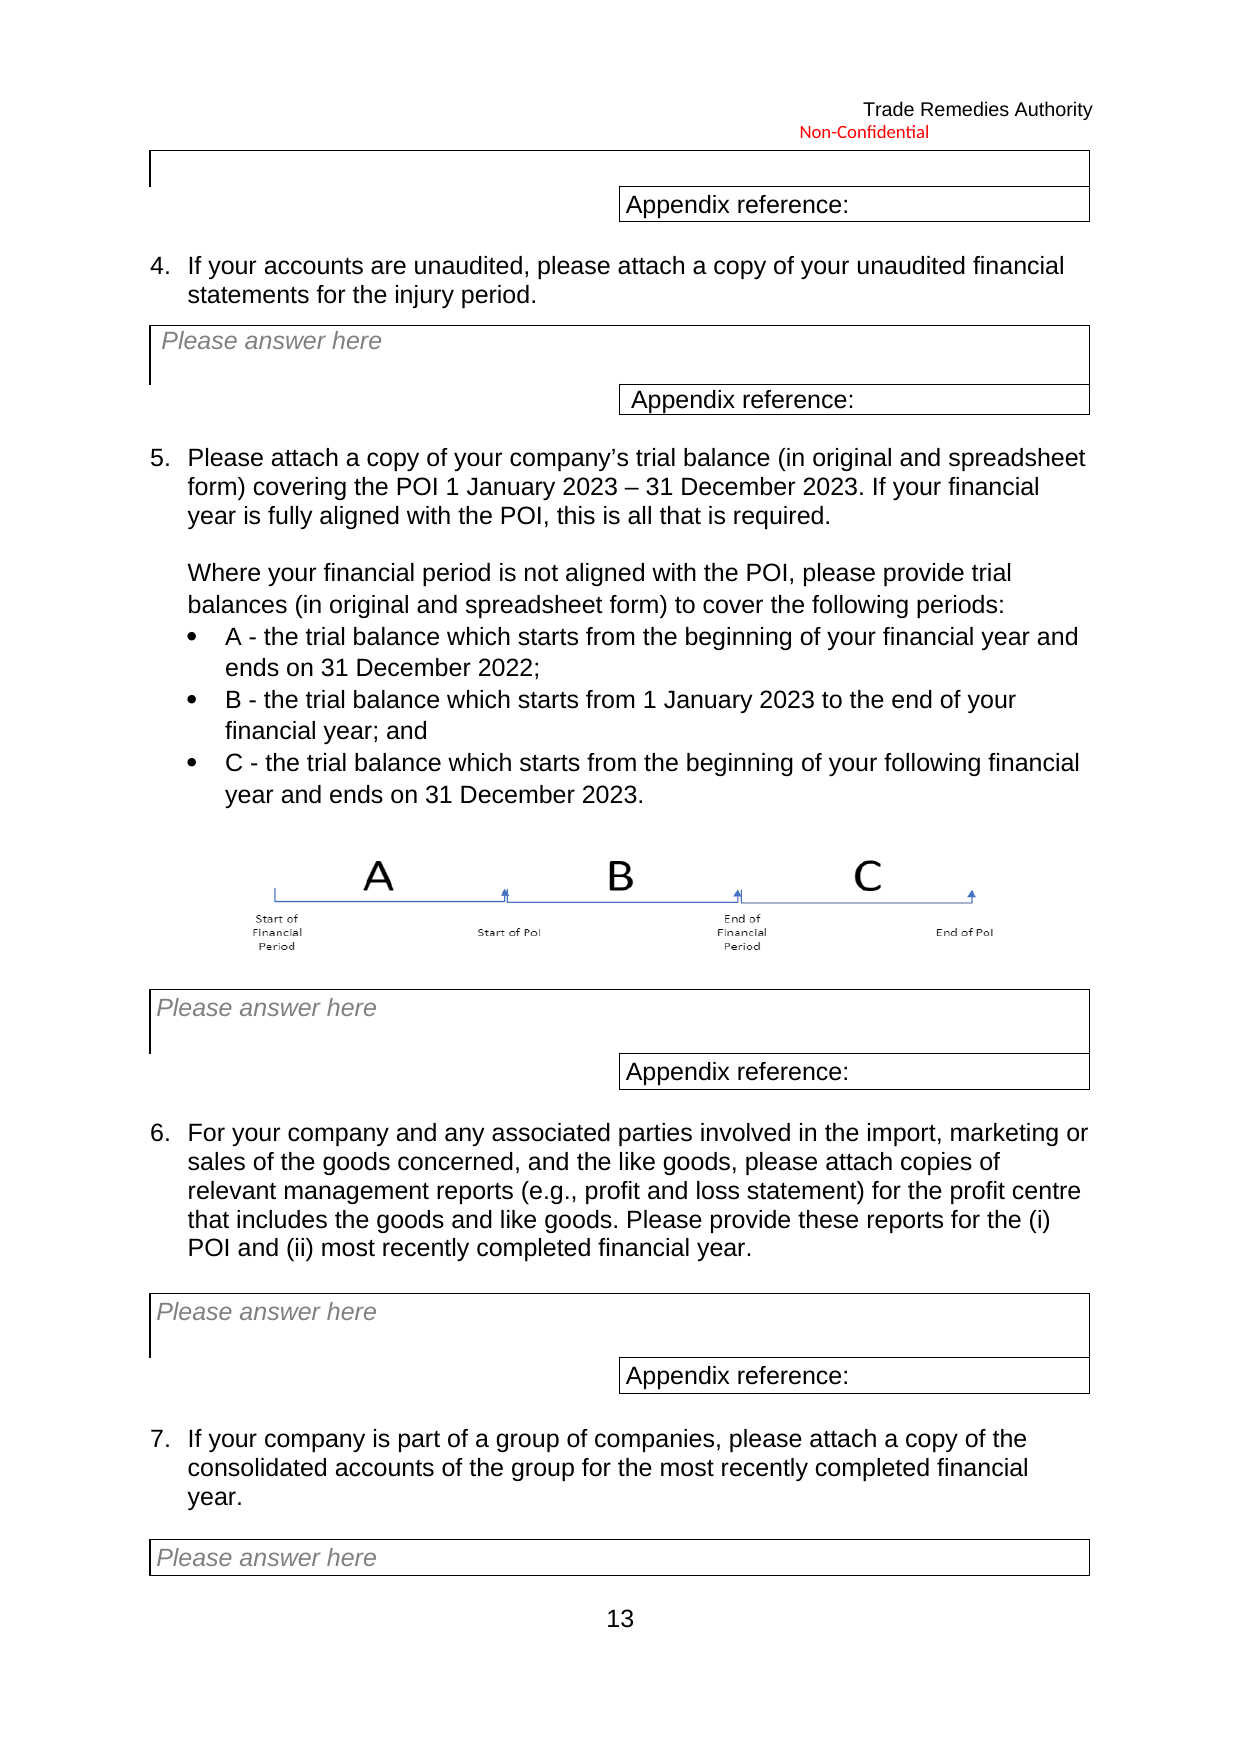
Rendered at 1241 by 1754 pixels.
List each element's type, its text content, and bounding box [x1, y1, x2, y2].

table_cell Appendix reference: [620, 385, 1089, 413]
table_header Please answer here [151, 326, 1089, 384]
table_cell [150, 187, 619, 221]
list If your accounts are unaudited, please attach a copy of your unaudited financial statements for the injury period. [150, 251, 1090, 308]
table_cell Appendix reference: [620, 1054, 1089, 1089]
table_header Please answer here [151, 1540, 1089, 1575]
table_cell Appendix reference: [620, 1358, 1089, 1393]
list For your company and any associated parties involved in the import, marketing or sales of the goods concerned, and the like goods, please attach copies of relevant management reports (e.g., profit and loss statement) for the profit centre that includes the goods and like goods. Please provide these reports for the (i) POI and (ii) most recently completed financial year. [150, 1118, 1090, 1262]
table_cell Appendix reference: [620, 187, 1089, 221]
list B - the trial balance which starts from 1 January 2023 to the end of your financial year; and [187, 685, 1090, 745]
table_cell [150, 1054, 619, 1089]
list A - the trial balance which starts from the beginning of your financial year and ends on 31 December 2022; [187, 621, 1090, 682]
list C - the trial balance which starts from the beginning of your following financial year and ends on 31 December 2023. [187, 748, 1090, 808]
text Where your financial period is not aligned with the POI, please provide trial balances (in original and spreadsheet form) to cover the following periods: [187, 558, 1090, 619]
table_header [151, 151, 1089, 186]
table_header Please answer here [151, 1294, 1089, 1357]
table_header Please answer here [151, 990, 1089, 1053]
list Please attach a copy of your company’s trial balance (in original and spreadsheet form) covering the POI 1 January 2023 – 31 December 2023. If your financial year is fully aligned with the POI, this is all that is required. [150, 443, 1090, 529]
list If your company is part of a group of companies, please attach a copy of the consolidated accounts of the group for the most recently completed financial year. [150, 1424, 1090, 1511]
table_cell [150, 1358, 619, 1393]
table_cell [150, 385, 619, 413]
